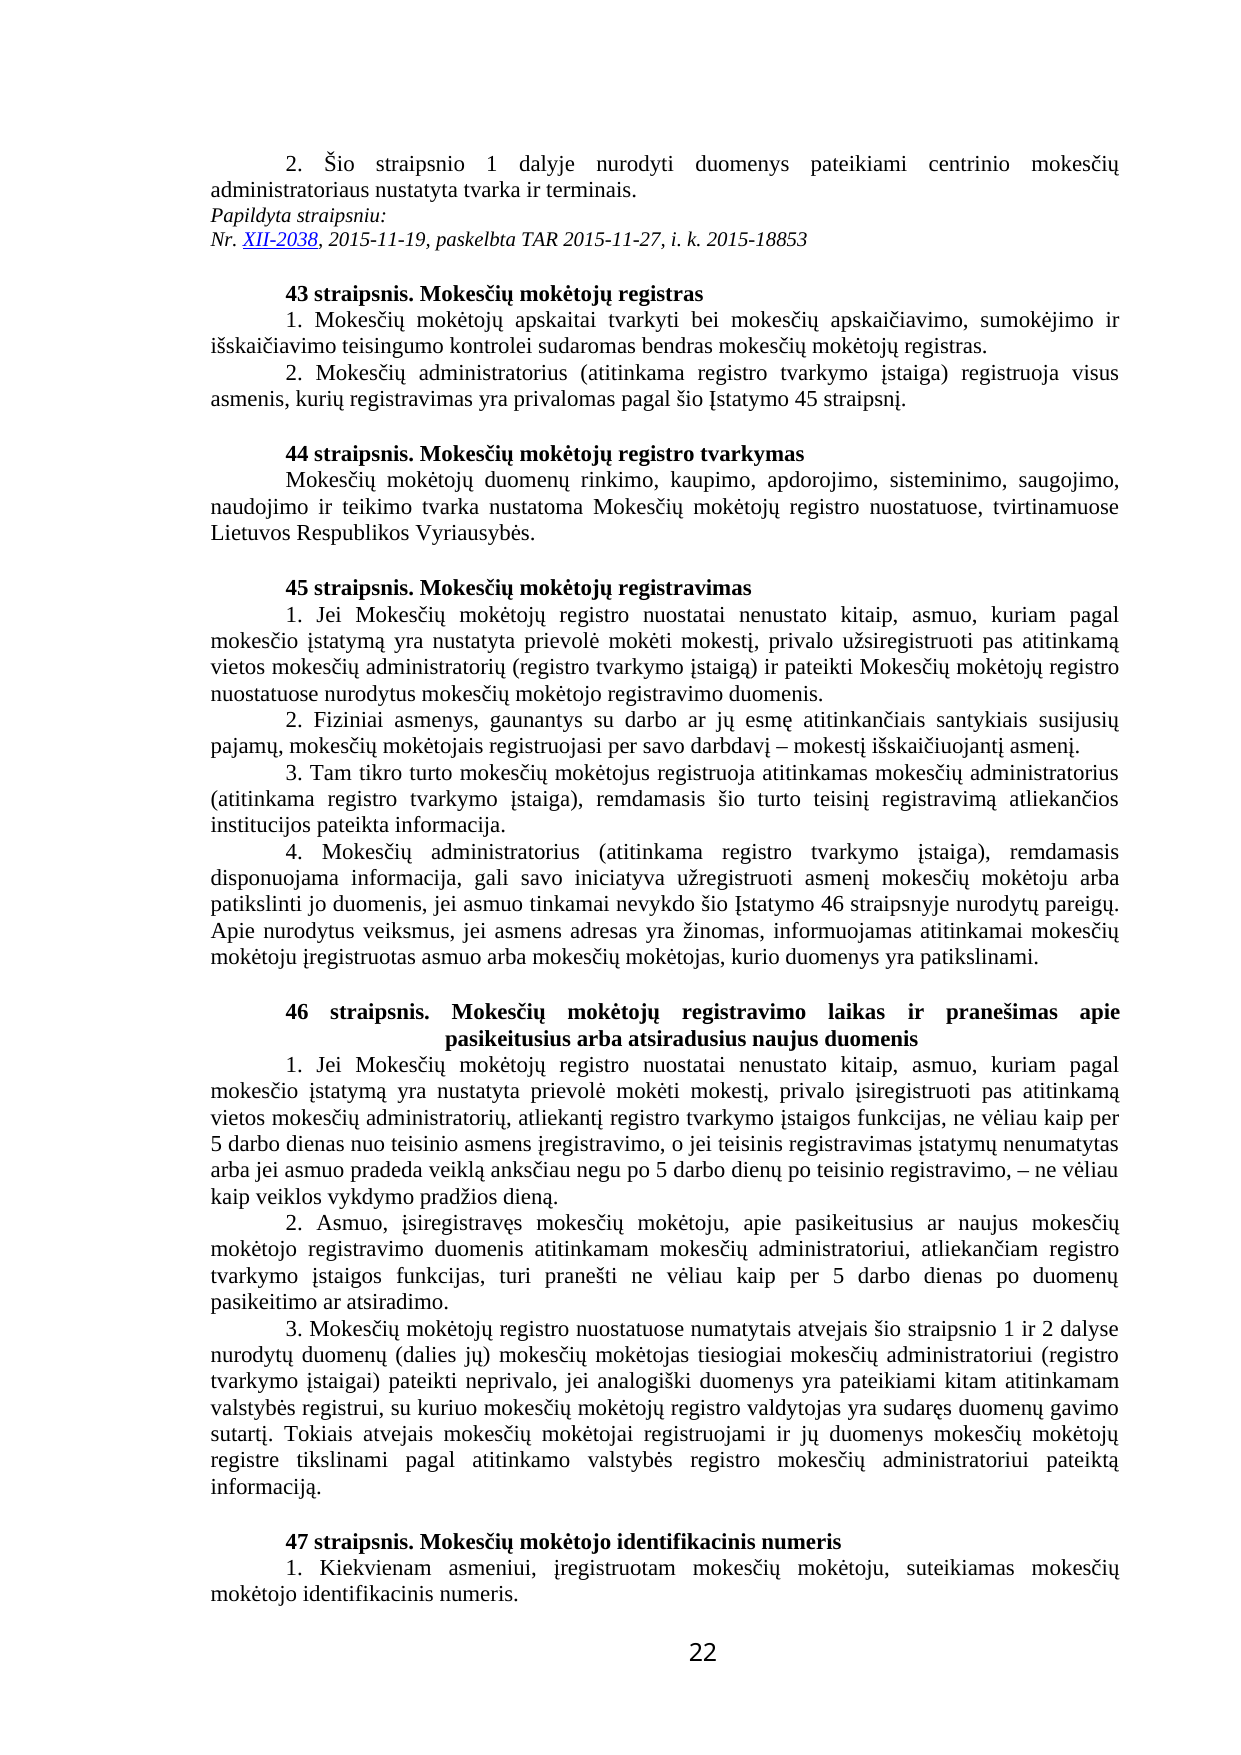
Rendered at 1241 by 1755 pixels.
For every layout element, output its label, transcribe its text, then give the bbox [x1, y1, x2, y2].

text 43 straipsnis. Mokesčių mokėtojų registras [210, 279, 1120, 306]
text 2. Fiziniai asmenys, gaunantys su darbo ar jų esmę atitinkančiais santykiais susijusių pajamų, mokesčių mokėtojais registruojasi per savo darbdavį – mokestį išskaičiuojantį asmenį. [210, 706, 1120, 759]
text Papildyta straipsniu: [210, 203, 1120, 227]
text 1. Jei Mokesčių mokėtojų registro nuostatai nenustato kitaip, asmuo, kuriam pagal mokesčio įstatymą yra nustatyta prievolė mokėti mokestį, privalo įsiregistruoti pas atitinkamą vietos mokesčių administratorių, atliekantį registro tvarkymo įstaigos funkcijas, ne vėliau kaip per 5 darbo dienas nuo teisinio asmens įregistravimo, o jei teisinis registravimas įstatymų nenumatytas arba jei asmuo pradeda veiklą anksčiau negu po 5 darbo dienų po teisinio registravimo, – ne vėliau kaip veiklos vykdymo pradžios dieną. [210, 1051, 1120, 1209]
text 46 straipsnis. Mokesčių mokėtojų registravimo laikas ir pranešimas apie pasikeitusius arba atsiradusius naujus duomenis [285, 998, 1120, 1051]
text 44 straipsnis. Mokesčių mokėtojų registro tvarkymas [210, 440, 1120, 466]
text 1. Jei Mokesčių mokėtojų registro nuostatai nenustato kitaip, asmuo, kuriam pagal mokesčio įstatymą yra nustatyta prievolė mokėti mokestį, privalo užsiregistruoti pas atitinkamą vietos mokesčių administratorių (registro tvarkymo įstaigą) ir pateikti Mokesčių mokėtojų registro nuostatuose nurodytus mokesčių mokėtojo registravimo duomenis. [210, 601, 1120, 706]
text 2. Mokesčių administratorius (atitinkama registro tvarkymo įstaiga) registruoja visus asmenis, kurių registravimas yra privalomas pagal šio Įstatymo 45 straipsnį. [210, 359, 1120, 411]
text 45 straipsnis. Mokesčių mokėtojų registravimas [210, 574, 1120, 601]
text 3. Tam tikro turto mokesčių mokėtojus registruoja atitinkamas mokesčių administratorius (atitinkama registro tvarkymo įstaiga), remdamasis šio turto teisinį registravimą atliekančios institucijos pateikta informacija. [210, 759, 1120, 838]
text 3. Mokesčių mokėtojų registro nuostatuose numatytais atvejais šio straipsnio 1 ir 2 dalyse nurodytų duomenų (dalies jų) mokesčių mokėtojas tiesiogiai mokesčių administratoriui (registro tvarkymo įstaigai) pateikti neprivalo, jei analogiški duomenys yra pateikiami kitam atitinkamam valstybės registrui, su kuriuo mokesčių mokėtojų registro valdytojas yra sudaręs duomenų gavimo sutartį. Tokiais atvejais mokesčių mokėtojai registruojami ir jų duomenys mokesčių mokėtojų registre tikslinami pagal atitinkamo valstybės registro mokesčių administratoriui pateiktą informaciją. [210, 1314, 1120, 1499]
text 4. Mokesčių administratorius (atitinkama registro tvarkymo įstaiga), remdamasis disponuojama informacija, gali savo iniciatyva užregistruoti asmenį mokesčių mokėtoju arba patikslinti jo duomenis, jei asmuo tinkamai nevykdo šio Įstatymo 46 straipsnyje nurodytų pareigų. Apie nurodytus veiksmus, jei asmens adresas yra žinomas, informuojamas atitinkamai mokesčių mokėtoju įregistruotas asmuo arba mokesčių mokėtojas, kurio duomenys yra patikslinami. [210, 838, 1120, 969]
text 2. Šio straipsnio 1 dalyje nurodyti duomenys pateikiami centrinio mokesčių administratoriaus nustatyta tvarka ir terminais. [210, 150, 1120, 203]
text 2. Asmuo, įsiregistravęs mokesčių mokėtoju, apie pasikeitusius ar naujus mokesčių mokėtojo registravimo duomenis atitinkamam mokesčių administratoriui, atliekančiam registro tvarkymo įstaigos funkcijas, turi pranešti ne vėliau kaip per 5 darbo dienas po duomenų pasikeitimo ar atsiradimo. [210, 1209, 1120, 1314]
text 47 straipsnis. Mokesčių mokėtojo identifikacinis numeris [210, 1528, 1120, 1554]
text Nr. XII-2038, 2015-11-19, paskelbta TAR 2015-11-27, i. k. 2015-18853 [210, 227, 1120, 251]
text 1. Mokesčių mokėtojų apskaitai tvarkyti bei mokesčių apskaičiavimo, sumokėjimo ir išskaičiavimo teisingumo kontrolei sudaromas bendras mokesčių mokėtojų registras. [210, 306, 1120, 359]
text 1. Kiekvienam asmeniui, įregistruotam mokesčių mokėtoju, suteikiamas mokesčių mokėtojo identifikacinis numeris. [210, 1554, 1120, 1607]
text Mokesčių mokėtojų duomenų rinkimo, kaupimo, apdorojimo, sisteminimo, saugojimo, naudojimo ir teikimo tvarka nustatoma Mokesčių mokėtojų registro nuostatuose, tvirtinamuose Lietuvos Respublikos Vyriausybės. [210, 466, 1120, 546]
